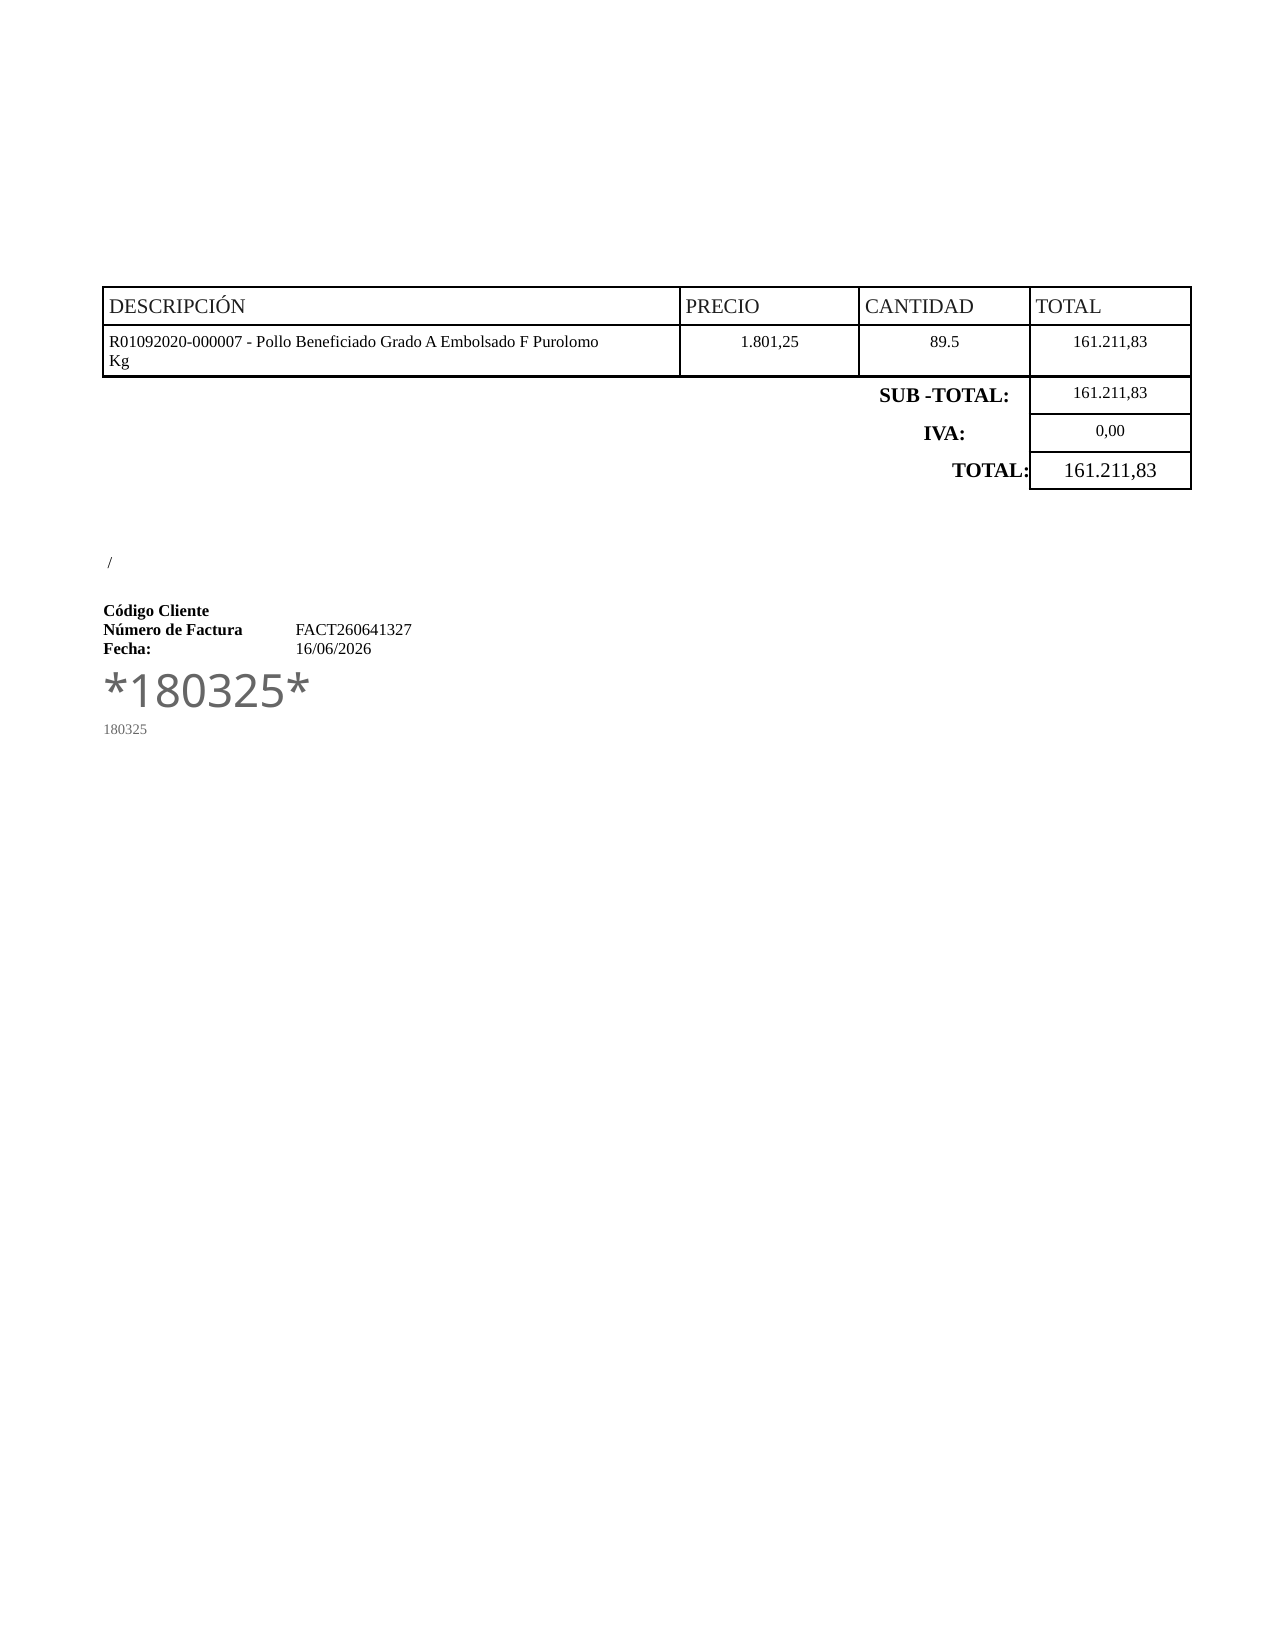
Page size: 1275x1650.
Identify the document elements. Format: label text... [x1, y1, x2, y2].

table_header DESCRIPCIÓN [104, 288, 679, 323]
table_header CANTIDAD [860, 288, 1029, 323]
table_cell 161.211,83 [1031, 378, 1190, 413]
table_cell [103, 514, 858, 533]
table_cell 161.211,83 [1031, 326, 1190, 375]
table_cell FACT260641327 [295, 620, 517, 639]
table_header Código Cliente [103, 601, 295, 620]
table_cell [103, 378, 859, 488]
table_cell 161.211,83 [1031, 453, 1190, 488]
text *180325* [103, 658, 1137, 721]
table_cell / [103, 553, 858, 572]
table_cell 1.801,25 [681, 326, 858, 375]
table_cell 89.5 [860, 326, 1029, 375]
table_header [295, 601, 517, 620]
table_header TOTAL [1031, 288, 1190, 323]
table_header [103, 490, 858, 514]
table_cell R01092020-000007 - Pollo Beneficiado Grado A Embolsado F Purolomo Kg [104, 326, 679, 375]
text 180325 [103, 721, 1137, 737]
table_cell [103, 534, 858, 553]
table_cell TOTAL: [859, 451, 1029, 488]
table_cell IVA: [859, 413, 1029, 451]
table_cell Número de Factura [103, 620, 295, 639]
table_cell 0,00 [1031, 415, 1190, 451]
table_cell 16/06/2026 [295, 639, 517, 658]
table_cell SUB -TOTAL: [859, 378, 1029, 413]
table_cell Fecha: [103, 639, 295, 658]
table_header PRECIO [681, 288, 858, 323]
